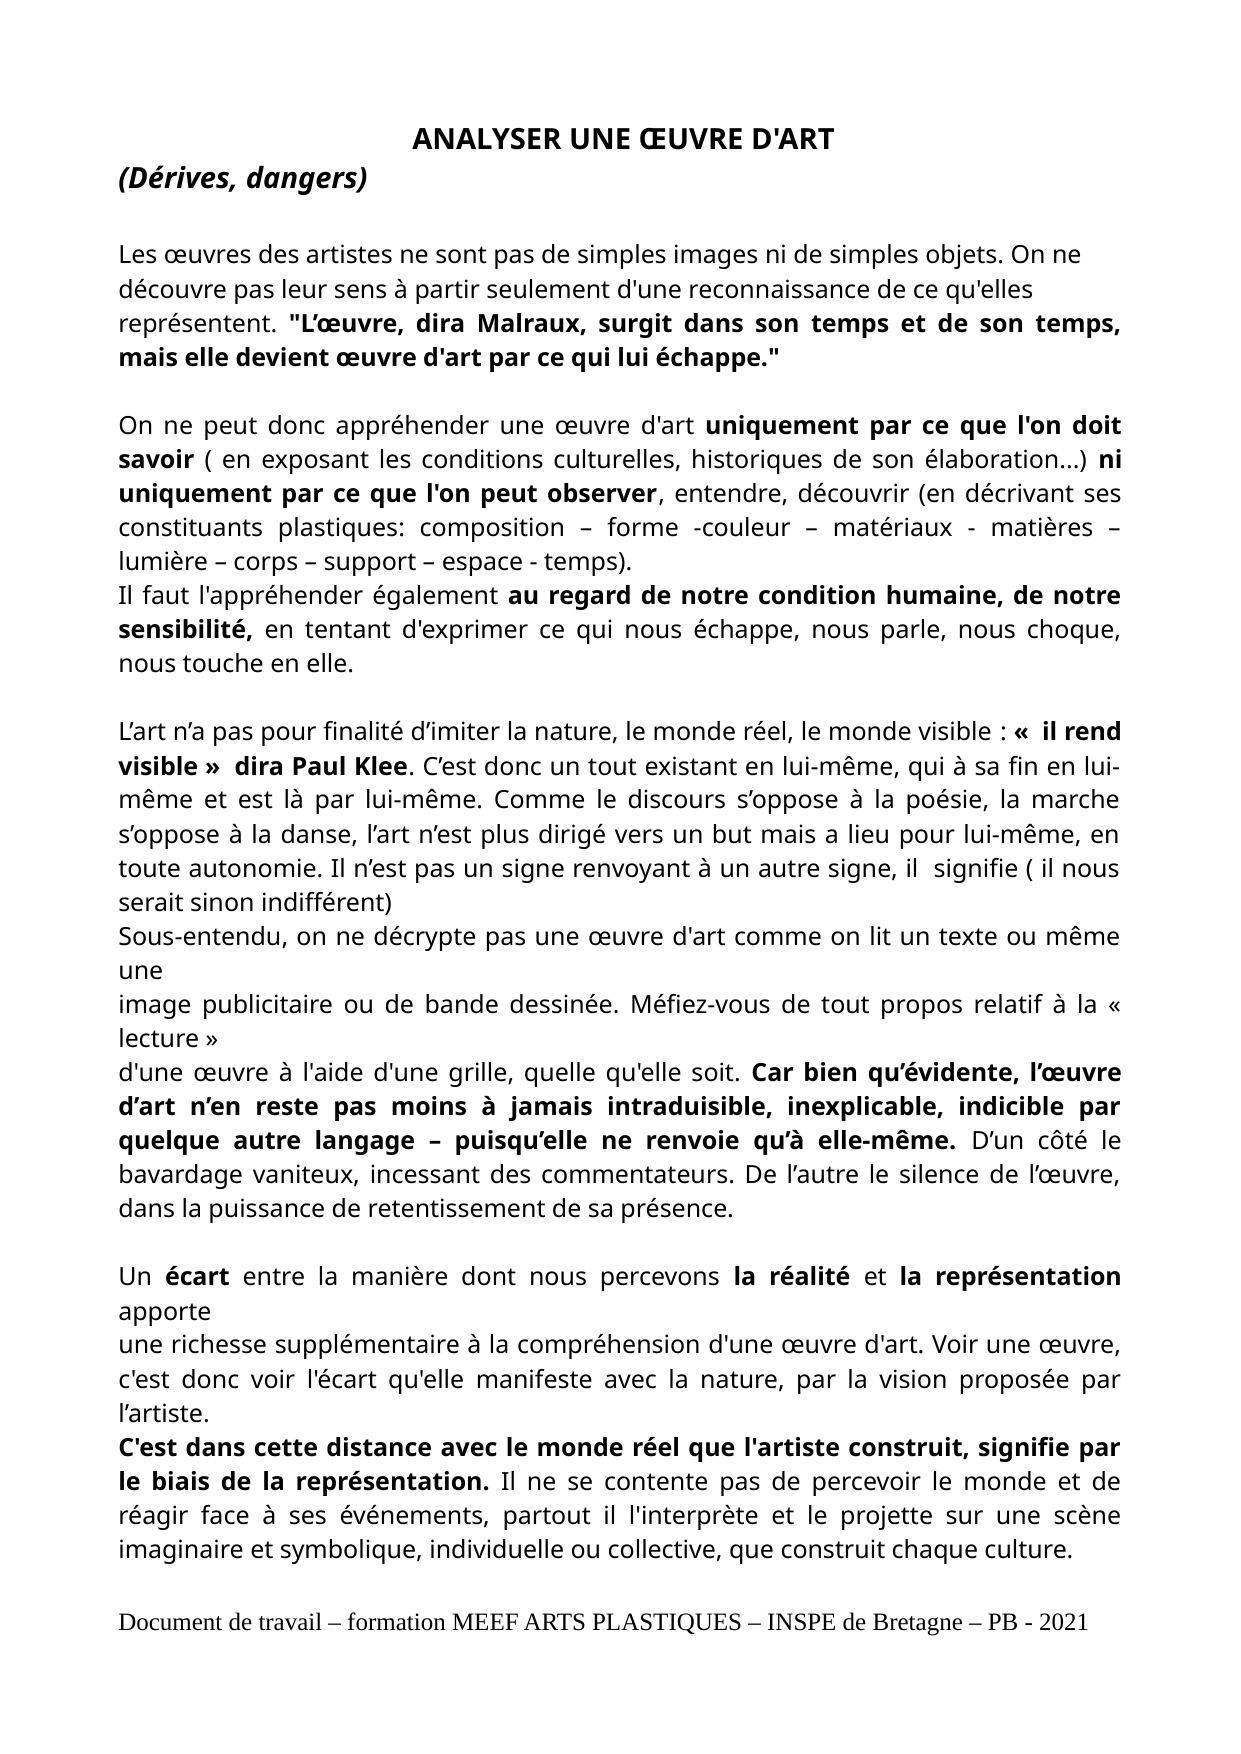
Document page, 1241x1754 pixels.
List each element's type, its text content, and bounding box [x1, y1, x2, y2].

text image publicitaire ou de bande dessinée. Méfiez-vous de tout propos relatif à la « lecture » [118, 987, 1122, 1055]
text L’art n’a pas pour finalité d’imiter la nature, le monde réel, le monde visible : « il rend visible » dira Paul Klee. C’est donc un tout existant en lui-même, qui à sa fin en lui-même et est là par lui-même. Comme le discours s’oppose à la poésie, la marche s’oppose à la danse, l’art n’est plus dirigé vers un but mais a lieu pour lui-même, en toute autonomie. Il n’est pas un signe renvoyant à un autre signe, il signifie ( il nous serait sinon indifférent) [118, 714, 1122, 918]
text ANALYSER UNE ŒUVRE D'ART [118, 118, 1122, 158]
text représentent. "L’œuvre, dira Malraux, surgit dans son temps et de son temps, mais elle devient œuvre d'art par ce qui lui échappe." [118, 305, 1122, 373]
text On ne peut donc appréhender une œuvre d'art uniquement par ce que l'on doit savoir ( en exposant les conditions culturelles, historiques de son élaboration...) ni uniquement par ce que l'on peut observer, entendre, découvrir (en décrivant ses constituants plastiques: composition – forme -couleur – matériaux - matières – lumière – corps – support – espace - temps). [118, 407, 1122, 578]
text (Dérives, dangers) [118, 158, 1122, 197]
text Il faut l'appréhender également au regard de notre condition humaine, de notre sensibilité, en tentant d'exprimer ce qui nous échappe, nous parle, nous choque, nous touche en elle. [118, 578, 1122, 680]
text Sous-entendu, on ne décrypte pas une œuvre d'art comme on lit un texte ou même une [118, 918, 1122, 987]
text Les œuvres des artistes ne sont pas de simples images ni de simples objets. On ne [118, 237, 1122, 271]
text d'une œuvre à l'aide d'une grille, quelle qu'elle soit. Car bien qu’évidente, l’œuvre d’art n’en reste pas moins à jamais intraduisible, inexplicable, indicible par quelque autre langage – puisqu’elle ne renvoie qu’à elle-même. D’un côté le bavardage vaniteux, incessant des commentateurs. De l’autre le silence de l’œuvre, dans la puissance de retentissement de sa présence. [118, 1055, 1122, 1225]
text C'est dans cette distance avec le monde réel que l'artiste construit, signifie par le biais de la représentation. Il ne se contente pas de percevoir le monde et de réagir face à ses événements, partout il l'interprète et le projette sur une scène imaginaire et symbolique, individuelle ou collective, que construit chaque culture. [118, 1429, 1122, 1566]
text une richesse supplémentaire à la compréhension d'une œuvre d'art. Voir une œuvre, c'est donc voir l'écart qu'elle manifeste avec la nature, par la vision proposée par l’artiste. [118, 1327, 1122, 1429]
text découvre pas leur sens à partir seulement d'une reconnaissance de ce qu'elles [118, 271, 1122, 305]
text Un écart entre la manière dont nous percevons la réalité et la représentation apporte [118, 1259, 1122, 1327]
